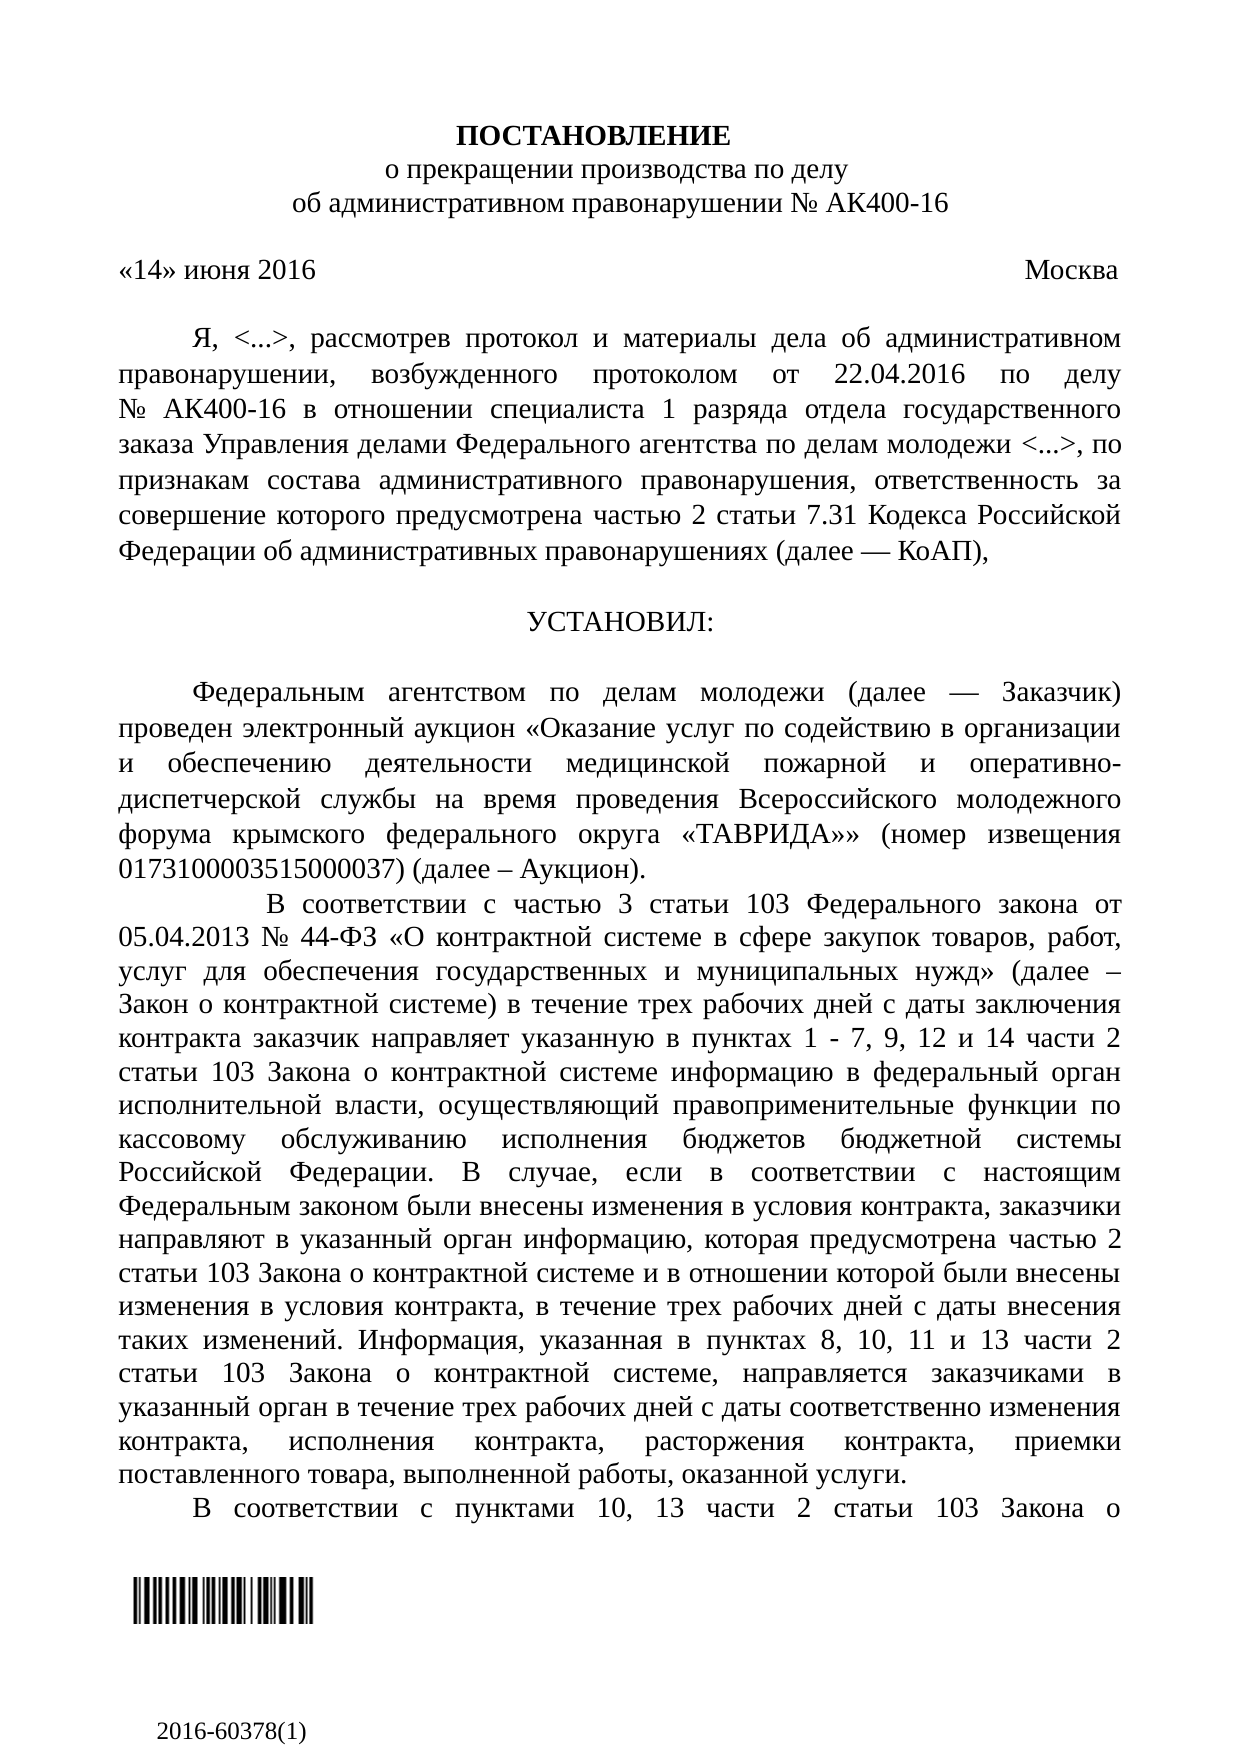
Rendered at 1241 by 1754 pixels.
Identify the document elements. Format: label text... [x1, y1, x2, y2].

text об административном правонарушении № АК400-16 [118, 185, 1122, 219]
text В соответствии с пунктами 10, 13 части 2 статьи 103 Закона о [118, 1490, 1122, 1523]
text «14» июня 2016 Москва [118, 252, 1122, 286]
text Федеральным агентством по делам молодежи (далее — Заказчик) проведен электронный аукцион «Оказание услуг по содействию в организации и обеспечению деятельности медицинской пожарной и оперативно-диспетчерской службы на время проведения Всероссийского молодежного форума крымского федерального округа «ТАВРИДА»» (номер извещения 0173100003515000037) (далее – Аукцион). [118, 673, 1122, 886]
text Я, <...>, рассмотрев протокол и материалы дела об административном правонарушении, возбужденного протоколом от 22.04.2016 по делу № АК400-16 в отношении специалиста 1 разряда отдела государственного заказа Управления делами Федерального агентства по делам молодежи <...>, по признакам состава административного правонарушения, ответственность за совершение которого предусмотрена частью 2 статьи 7.31 Кодекса Российской Федерации об административных правонарушениях (далее — КоАП), [118, 319, 1122, 567]
text ПОСТАНОВЛЕНИЕ [117, 118, 1078, 152]
text о прекращении производства по делу [118, 152, 1122, 185]
text В соответствии с частью 3 статьи 103 Федерального закона от 05.04.2013 № 44-ФЗ «О контрактной системе в сфере закупок товаров, работ, услуг для обеспечения государственных и муниципальных нужд» (далее – Закон о контрактной системе) в течение трех рабочих дней с даты заключения контракта заказчик направляет указанную в пунктах 1 - 7, 9, 12 и 14 части 2 статьи 103 Закона о контрактной системе информацию в федеральный орган исполнительной власти, осуществляющий правоприменительные функции по кассовому обслуживанию исполнения бюджетов бюджетной системы Российской Федерации. В случае, если в соответствии с настоящим Федеральным законом были внесены изменения в условия контракта, заказчики направляют в указанный орган информацию, которая предусмотрена частью 2 статьи 103 Закона о контрактной системе и в отношении которой были внесены изменения в условия контракта, в течение трех рабочих дней с даты внесения таких изменений. Информация, указанная в пунктах 8, 10, 11 и 13 части 2 статьи 103 Закона о контрактной системе, направляется заказчиками в указанный орган в течение трех рабочих дней с даты соответственно изменения контракта, исполнения контракта, расторжения контракта, приемки поставленного товара, выполненной работы, оказанной услуги. [118, 886, 1122, 1490]
text УСТАНОВИЛ: [118, 603, 1122, 638]
picture [118, 1577, 331, 1624]
